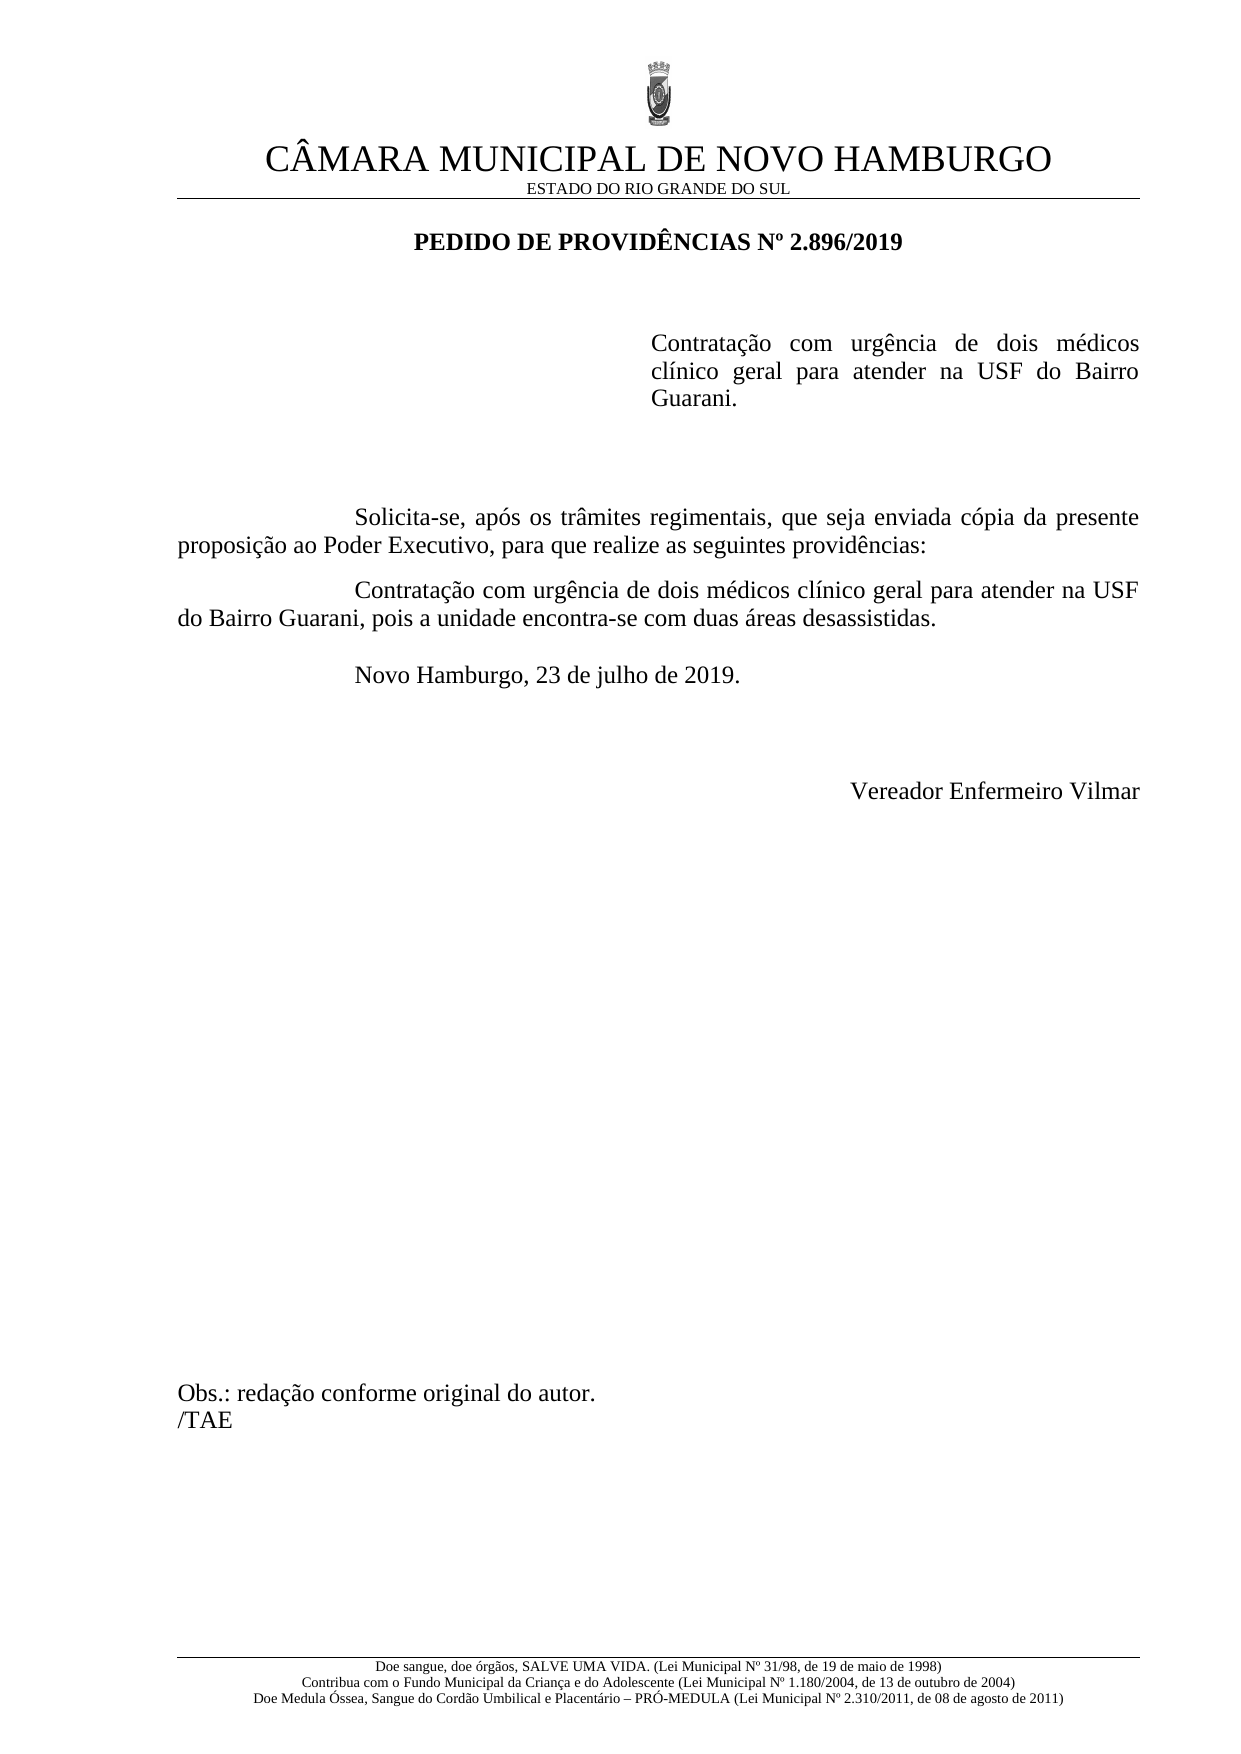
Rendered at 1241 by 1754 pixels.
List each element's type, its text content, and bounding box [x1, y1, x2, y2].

text Contratação com urgência de dois médicos clínico geral para atender na USF do Bairro Guarani. [651, 329, 1140, 412]
text Vereador Enfermeiro Vilmar [177, 777, 1140, 805]
text /TAE [177, 1406, 1140, 1434]
text Novo Hamburgo, 23 de julho de 2019. [177, 661, 1140, 689]
text Solicita-se, após os trâmites regimentais, que seja enviada cópia da presente proposição ao Poder Executivo, para que realize as seguintes providências: [177, 503, 1140, 558]
text Contratação com urgência de dois médicos clínico geral para atender na USF do Bairro Guarani, pois a unidade encontra-se com duas áreas desassistidas. [177, 576, 1140, 632]
text PEDIDO DE PROVIDÊNCIAS Nº 2.896/2019 [177, 228, 1140, 256]
text Obs.: redação conforme original do autor. [177, 1379, 1140, 1406]
